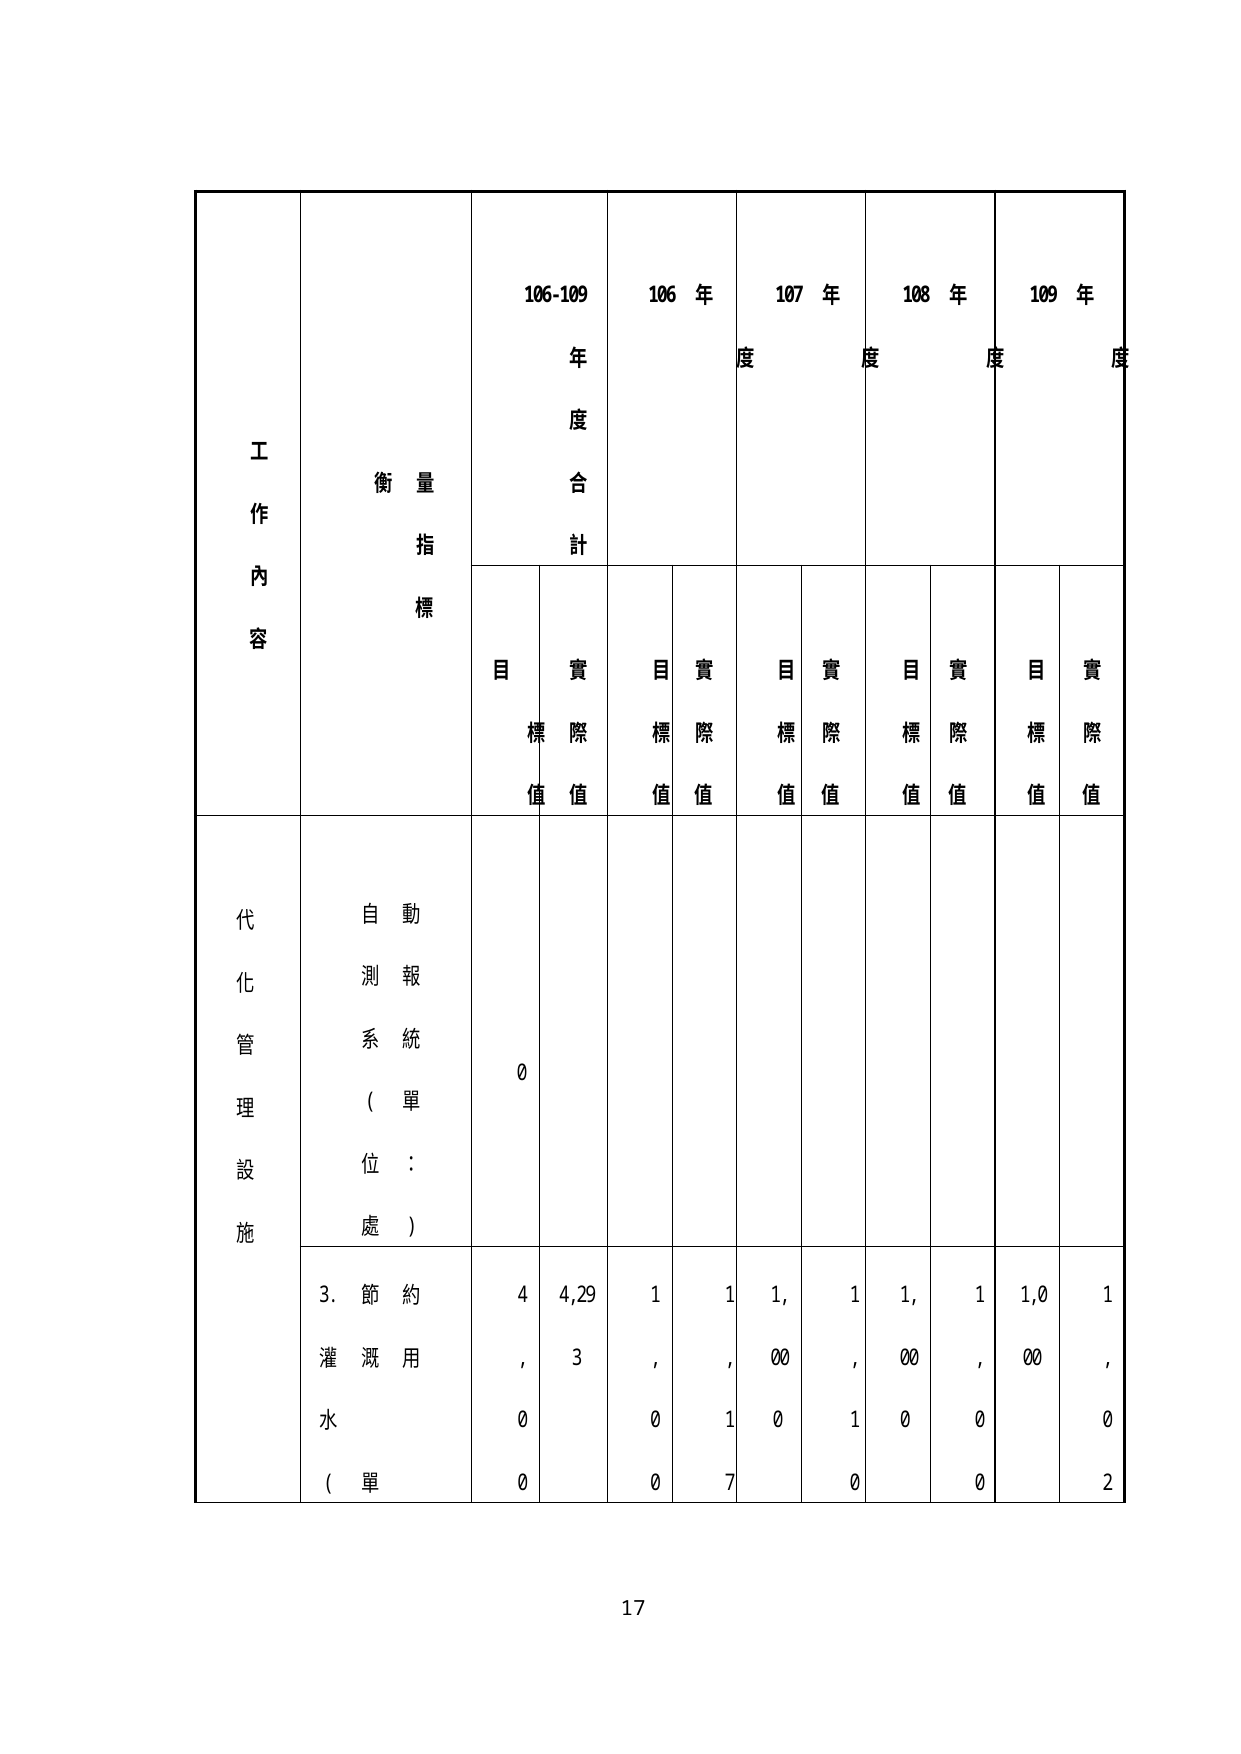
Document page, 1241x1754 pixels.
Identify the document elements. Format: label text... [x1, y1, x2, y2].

table_cell 目標值 [996, 566, 1059, 814]
table_cell 目標值 [608, 566, 672, 814]
table_cell 3.節約灌溉用水 (單 [301, 1247, 471, 1502]
table_header 108年度 [866, 193, 994, 564]
table_cell [737, 816, 801, 1246]
table_cell 實際值 [540, 566, 607, 814]
table_cell 實際值 [1060, 566, 1123, 814]
table_cell 實際值 [931, 566, 994, 814]
table_cell 1,00 [608, 1247, 672, 1502]
table_header 106年度 [608, 193, 736, 564]
table_header 109年度 [996, 193, 1123, 564]
table_cell [540, 816, 607, 1246]
table_cell 代化管理設施 [197, 816, 300, 1502]
table_cell [866, 816, 930, 1246]
table_cell 1,000 [737, 1247, 801, 1502]
table_header 工作內容 [197, 193, 300, 814]
table_cell 1,17 [673, 1247, 736, 1502]
table_cell [931, 816, 994, 1246]
table_cell 1,000 [866, 1247, 930, 1502]
table_cell 目標值 [737, 566, 801, 814]
table_cell 4,293 [540, 1247, 607, 1502]
table_cell [1060, 816, 1123, 1246]
table_cell [608, 816, 672, 1246]
table_cell 1,00 [931, 1247, 994, 1502]
table_header 衡量指標 [301, 193, 471, 814]
table_cell 4,00 [472, 1247, 539, 1502]
table_header 107年度 [737, 193, 865, 564]
table_cell 1,10 [802, 1247, 865, 1502]
table_cell [673, 816, 736, 1246]
table_cell [996, 816, 1059, 1246]
table_cell [802, 816, 865, 1246]
table_cell 1,000 [996, 1247, 1059, 1502]
table_cell 目標值 [472, 566, 539, 814]
table_cell 實際值 [802, 566, 865, 814]
table_header 106-109年度合計 [472, 193, 607, 564]
table_cell 目標值 [866, 566, 930, 814]
table_cell 1,02 [1060, 1247, 1123, 1502]
table_cell 自動測報系統(單位：處) [301, 816, 471, 1246]
table_cell 實際值 [673, 566, 736, 814]
table_cell 0 [472, 816, 539, 1246]
